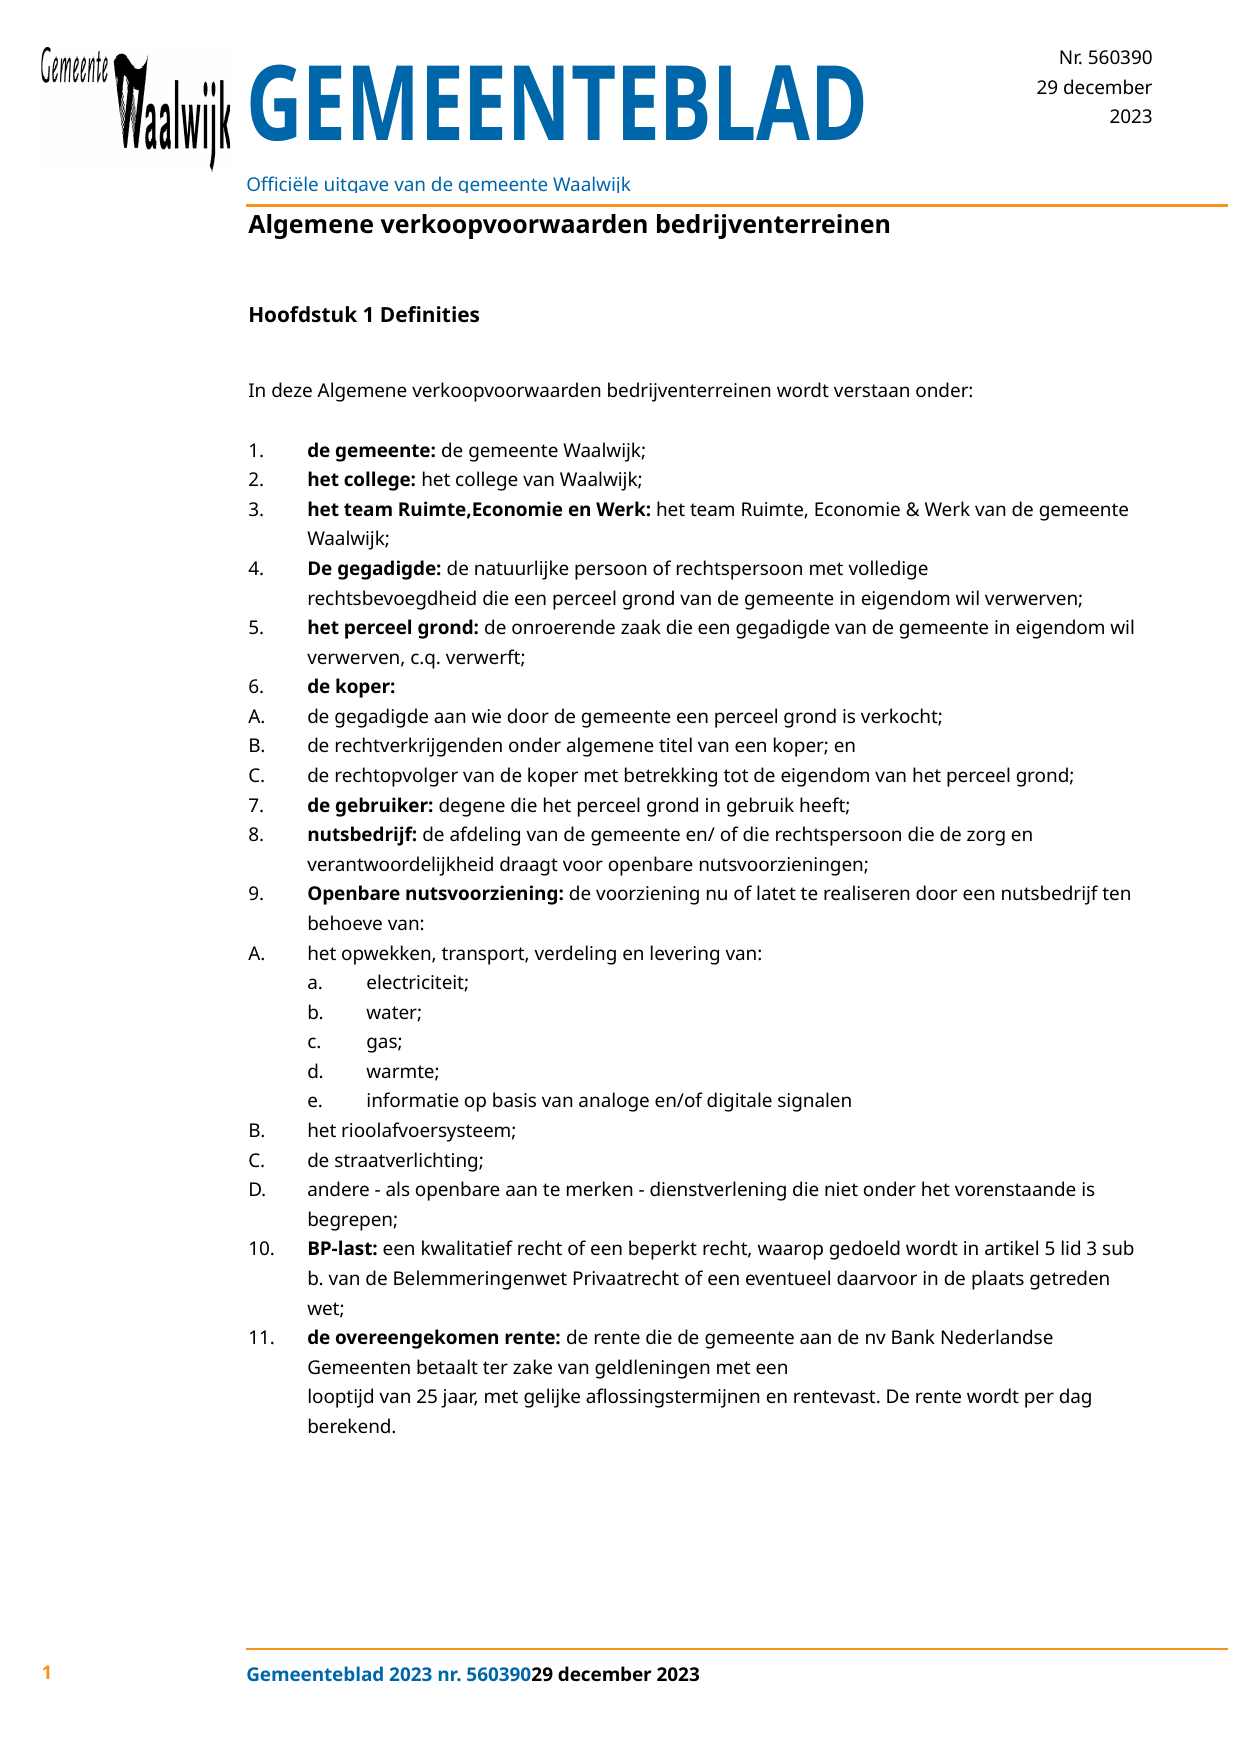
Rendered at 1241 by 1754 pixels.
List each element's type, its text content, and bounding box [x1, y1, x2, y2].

list het rioolafvoersysteem; [248, 1117, 1152, 1143]
text In deze Algemene verkoopvoorwaarden bedrijventerreinen wordt verstaan onder: [248, 378, 1152, 403]
list nutsbedrijf: de afdeling van de gemeente en/ of die rechtspersoon die de zorg en verantwoordelijkheid draagt voor openbare nutsvoorzieningen; [248, 821, 1152, 877]
list electriciteit; [307, 969, 1152, 995]
list de gebruiker: degene die het perceel grond in gebruik heeft; [248, 792, 1152, 817]
list het team Ruimte,Economie en Werk: het team Ruimte, Economie & Werk van de gemeente Waalwijk; [248, 496, 1152, 551]
text Hoofdstuk 1 Definities [248, 300, 1152, 328]
list de straatverlichting; [248, 1147, 1152, 1172]
list het perceel grond: de onroerende zaak die een gegadigde van de gemeente in eigendom wil verwerven, c.q. verwerft; [248, 614, 1152, 669]
list andere - als openbare aan te merken - dienstverlening die niet onder het vorenstaande is begrepen; [248, 1176, 1152, 1232]
list BP-last: een kwalitatief recht of een beperkt recht, waarop gedoeld wordt in artikel 5 lid 3 sub b. van de Belemmeringenwet Privaatrecht of een eventueel daarvoor in de plaats getreden wet; [248, 1236, 1152, 1320]
list de gegadigde aan wie door de gemeente een perceel grond is verkocht; [248, 703, 1152, 729]
list het opwekken, transport, verdeling en levering van: [248, 940, 1152, 965]
list warmte; [307, 1058, 1152, 1084]
picture [41, 47, 231, 172]
list de koper: [248, 673, 1152, 699]
list Openbare nutsvoorziening: de voorziening nu of latet te realiseren door een nutsbedrijf ten behoeve van: [248, 881, 1152, 936]
list de overeengekomen rente: de rente die de gemeente aan de nv Bank Nederlandse Gemeenten betaalt ter zake van geldleningen met een looptijd van 25 jaar, met gelijke aflossingstermijnen en rentevast. De rente wordt per dag berekend. [248, 1324, 1152, 1439]
list de rechtverkrijgenden onder algemene titel van een koper; en [248, 733, 1152, 758]
list het college: het college van Waalwijk; [248, 466, 1152, 492]
text Algemene verkoopvoorwaarden bedrijventerreinen [248, 207, 1152, 241]
list de gemeente: de gemeente Waalwijk; [248, 437, 1152, 462]
list informatie op basis van analoge en/of digitale signalen [307, 1088, 1152, 1113]
list de rechtopvolger van de koper met betrekking tot de eigendom van het perceel grond; [248, 762, 1152, 788]
list De gegadigde: de natuurlijke persoon of rechtspersoon met volledige rechtsbevoegdheid die een perceel grond van de gemeente in eigendom wil verwerven; [248, 555, 1152, 610]
list gas; [307, 1028, 1152, 1054]
list water; [307, 999, 1152, 1024]
